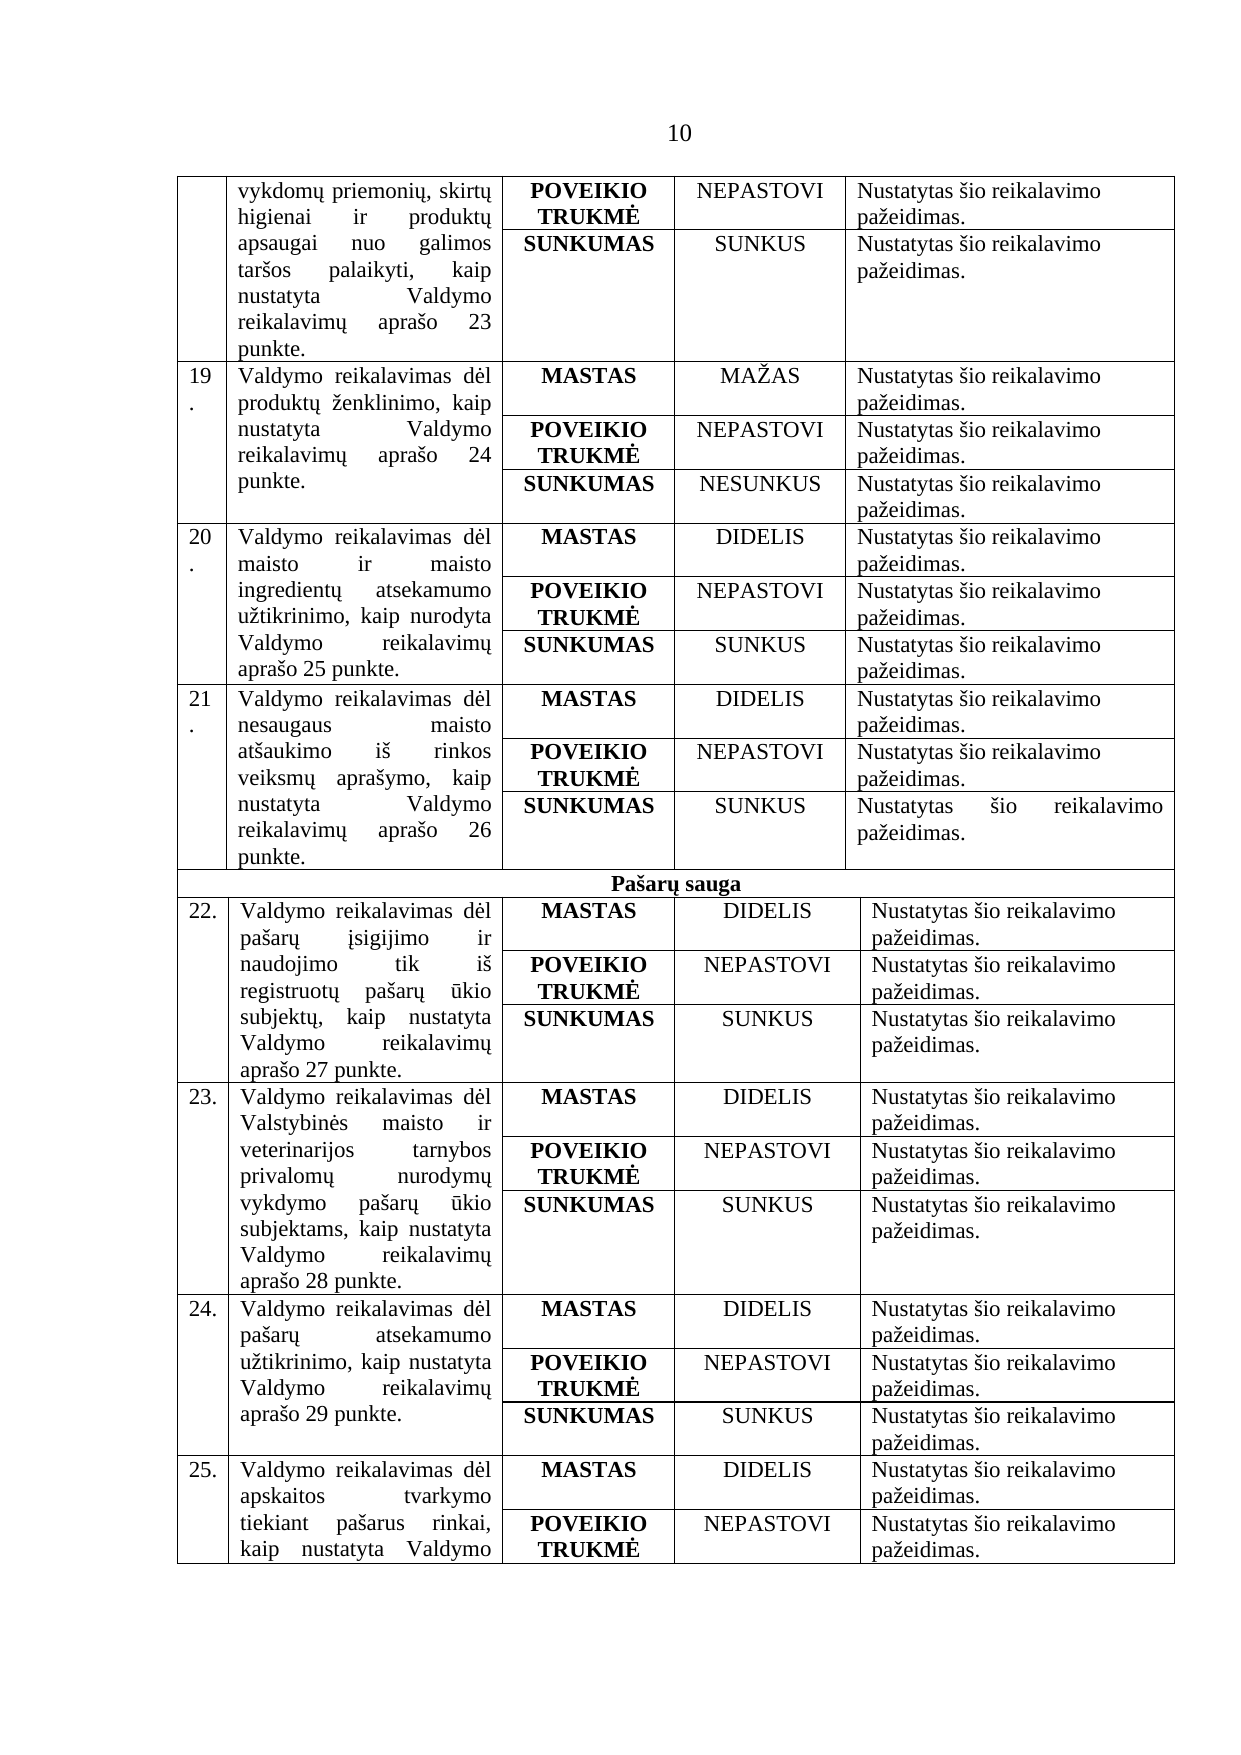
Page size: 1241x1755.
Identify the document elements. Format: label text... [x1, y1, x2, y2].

table_cell DIDELIS [675, 1295, 860, 1348]
table_cell Nustatytas šio reikalavimo pažeidimas. [846, 739, 1174, 791]
table_cell [1175, 1004, 1181, 1082]
table_cell Nustatytas šio reikalavimo pažeidimas. [861, 1510, 1174, 1563]
table_cell 19. [178, 362, 226, 522]
table_cell [1175, 1348, 1181, 1401]
table_cell MASTAS [503, 1083, 674, 1136]
table_cell Nustatytas šio reikalavimo pažeidimas. [861, 898, 1174, 950]
table_cell NEPASTOVI [675, 739, 845, 791]
table_cell Valdymo reikalavimas dėl produktų ženklinimo, kaip nustatyta Valdymo reikalavimų aprašo 24 punkte. [227, 362, 502, 522]
table_cell [1175, 791, 1181, 869]
table_cell Valdymo reikalavimas dėl maisto ir maisto ingredientų atsekamumo užtikrinimo, kaip nurodyta Valdymo reikalavimų aprašo 25 punkte. [227, 524, 502, 684]
table_cell 23. [178, 1083, 228, 1294]
table_cell Nustatytas šio reikalavimo pažeidimas. [846, 470, 1174, 522]
table_cell Nustatytas šio reikalavimo pažeidimas. [846, 792, 1174, 869]
table_cell POVEIKIO TRUKMĖ [503, 577, 674, 630]
table_cell 20. [178, 524, 226, 684]
table_cell Valdymo reikalavimas dėl pašarų įsigijimo ir naudojimo tik iš registruotų pašarų ūkio subjektų, kaip nustatyta Valdymo reikalavimų aprašo 27 punkte. [229, 898, 502, 1082]
table_cell [1175, 1401, 1181, 1455]
table_cell MASTAS [503, 685, 674, 737]
table_cell [1175, 469, 1181, 522]
table_cell Pašarų sauga [178, 870, 1174, 897]
table_cell [1175, 176, 1181, 229]
table_cell NEPASTOVI [675, 1137, 860, 1189]
table_cell Nustatytas šio reikalavimo pažeidimas. [861, 1456, 1174, 1509]
table_cell Nustatytas šio reikalavimo pažeidimas. [861, 1005, 1174, 1082]
table_cell DIDELIS [675, 898, 860, 950]
table_cell NEPASTOVI [675, 416, 845, 469]
table_cell Nustatytas šio reikalavimo pažeidimas. [861, 1349, 1174, 1401]
table_cell Nustatytas šio reikalavimo pažeidimas. [846, 177, 1174, 229]
table_cell Nustatytas šio reikalavimo pažeidimas. [846, 362, 1174, 415]
table_cell Valdymo reikalavimas dėl nesaugaus maisto atšaukimo iš rinkos veiksmų aprašymo, kaip nustatyta Valdymo reikalavimų aprašo 26 punkte. [227, 685, 502, 869]
table_cell Valdymo reikalavimas dėl Valstybinės maisto ir veterinarijos tarnybos privalomų nurodymų vykdymo pašarų ūkio subjektams, kaip nustatyta Valdymo reikalavimų aprašo 28 punkte. [229, 1083, 502, 1294]
table_cell SUNKUMAS [503, 1403, 674, 1455]
table_cell [1175, 415, 1181, 469]
table_cell DIDELIS [675, 524, 845, 576]
table_cell Nustatytas šio reikalavimo pažeidimas. [846, 524, 1174, 576]
table_cell [1175, 950, 1181, 1004]
table_cell 24. [178, 1295, 228, 1455]
table_cell [1175, 630, 1181, 684]
table_cell Nustatytas šio reikalavimo pažeidimas. [846, 577, 1174, 630]
table_cell SUNKUS [675, 631, 845, 684]
table_cell SUNKUS [675, 1191, 860, 1294]
table_cell MASTAS [503, 1295, 674, 1348]
table_cell Valdymo reikalavimas dėl apskaitos tvarkymo tiekiant pašarus rinkai, kaip nustatyta Valdymo [229, 1456, 502, 1563]
table_cell DIDELIS [675, 1083, 860, 1136]
table_cell [1175, 897, 1181, 950]
table_cell POVEIKIO TRUKMĖ [503, 416, 674, 469]
table_cell Nustatytas šio reikalavimo pažeidimas. [861, 1083, 1174, 1136]
table_cell [1175, 576, 1181, 630]
table_cell 25. [178, 1456, 228, 1563]
table_cell POVEIKIO TRUKMĖ [503, 739, 674, 791]
table_cell SUNKUMAS [503, 1191, 674, 1294]
table_cell MAŽAS [675, 362, 845, 415]
table_cell Nustatytas šio reikalavimo pažeidimas. [846, 631, 1174, 684]
table_cell MASTAS [503, 1456, 674, 1509]
table_cell Valdymo reikalavimas dėl pašarų atsekamumo užtikrinimo, kaip nustatyta Valdymo reikalavimų aprašo 29 punkte. [229, 1295, 502, 1455]
table_cell SUNKUS [675, 230, 845, 361]
table_cell [1175, 1190, 1181, 1294]
table_cell [1175, 361, 1181, 415]
table_cell [1175, 229, 1181, 361]
table_cell Nustatytas šio reikalavimo pažeidimas. [861, 1295, 1174, 1348]
table_cell 22. [178, 898, 228, 1082]
table_cell POVEIKIO TRUKMĖ [503, 1137, 674, 1189]
table_cell Nustatytas šio reikalavimo pažeidimas. [846, 685, 1174, 737]
table_cell MASTAS [503, 362, 674, 415]
table_cell SUNKUMAS [503, 470, 674, 522]
table_cell SUNKUMAS [503, 230, 674, 361]
table_cell Nustatytas šio reikalavimo pažeidimas. [861, 1191, 1174, 1294]
table_cell [1175, 738, 1181, 791]
table_cell POVEIKIO TRUKMĖ [503, 1349, 674, 1401]
table_cell NESUNKUS [675, 470, 845, 522]
table_cell NEPASTOVI [675, 1349, 860, 1401]
table_cell [1175, 1136, 1181, 1189]
table_cell Nustatytas šio reikalavimo pažeidimas. [861, 951, 1174, 1004]
table_cell SUNKUMAS [503, 792, 674, 869]
table_cell DIDELIS [675, 1456, 860, 1509]
table_cell SUNKUS [675, 1005, 860, 1082]
table_cell SUNKUMAS [503, 631, 674, 684]
table_cell SUNKUS [675, 792, 845, 869]
table_cell MASTAS [503, 524, 674, 576]
table_cell SUNKUMAS [503, 1005, 674, 1082]
table_cell [178, 177, 226, 361]
table_cell [1175, 869, 1181, 897]
table_cell DIDELIS [675, 685, 845, 737]
table_cell 21. [178, 685, 226, 869]
table_cell [1175, 1082, 1181, 1136]
table_cell NEPASTOVI [675, 577, 845, 630]
table_cell [1175, 1455, 1181, 1509]
table_cell POVEIKIO TRUKMĖ [503, 177, 674, 229]
table_cell POVEIKIO TRUKMĖ [503, 951, 674, 1004]
table_cell NEPASTOVI [675, 951, 860, 1004]
table_cell Nustatytas šio reikalavimo pažeidimas. [861, 1403, 1174, 1455]
table_cell [1175, 523, 1181, 576]
table_cell SUNKUS [675, 1403, 860, 1455]
table_cell Nustatytas šio reikalavimo pažeidimas. [846, 230, 1174, 361]
table_cell MASTAS [503, 898, 674, 950]
table_cell [1175, 1294, 1181, 1348]
table_cell vykdomų priemonių, skirtų higienai ir produktų apsaugai nuo galimos taršos palaikyti, kaip nustatyta Valdymo reikalavimų aprašo 23 punkte. [227, 177, 502, 361]
table_cell NEPASTOVI [675, 177, 845, 229]
table_cell Nustatytas šio reikalavimo pažeidimas. [846, 416, 1174, 469]
table_cell [1175, 1509, 1181, 1563]
table_cell [1175, 684, 1181, 737]
table_cell Nustatytas šio reikalavimo pažeidimas. [861, 1137, 1174, 1189]
table_cell NEPASTOVI [675, 1510, 860, 1563]
table_cell POVEIKIO TRUKMĖ [503, 1510, 674, 1563]
